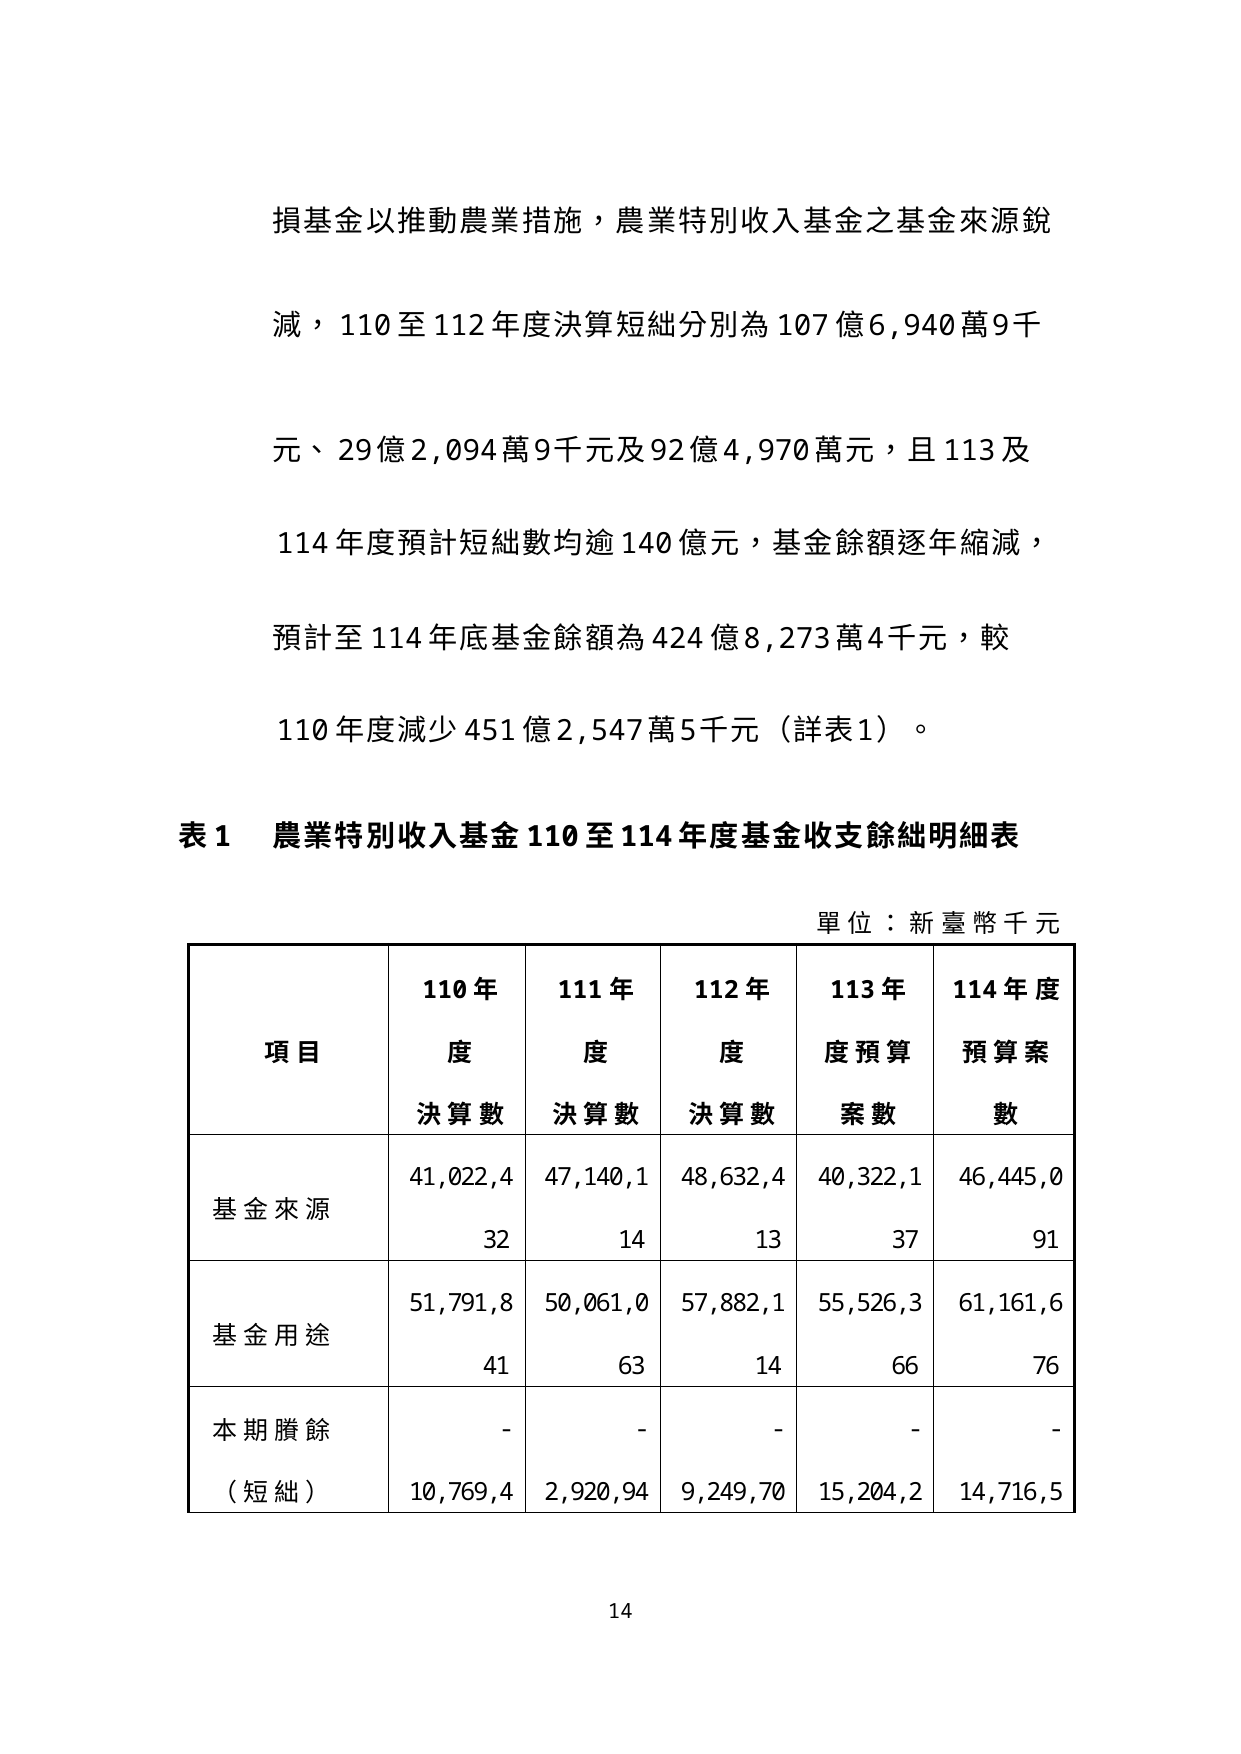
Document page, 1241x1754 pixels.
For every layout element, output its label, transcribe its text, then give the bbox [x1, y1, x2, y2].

table_cell -14,716,5 [934, 1387, 1073, 1512]
table_cell 46,445,091 [934, 1135, 1073, 1259]
table_cell 40,322,137 [797, 1135, 933, 1259]
text 損基金以推動農業措施，農業特別收入基金之基金來源銳減，110至112年度決算短絀分別為107億6,940萬9千元、29億2,094萬9千元及92億4,970萬元，且113及114年度預計短絀數均逾140億元，基金餘額逐年縮減，預計至114年底基金餘額為424億8,273萬4千元，較110年度減少451億2,547萬5千元（詳表1）。 [266, 177, 1063, 740]
table_cell -10,769,4 [389, 1387, 525, 1512]
text 單位：新臺幣千元 [278, 880, 1063, 943]
table_header 項目 [190, 946, 388, 1133]
table_cell 基金用途 [190, 1261, 388, 1386]
table_cell 基金來源 [190, 1135, 388, 1259]
table_cell 50,061,063 [526, 1261, 660, 1386]
table_cell 本期賸餘（短絀） [190, 1387, 388, 1512]
table_cell 57,882,114 [661, 1261, 796, 1386]
table_cell 55,526,366 [797, 1261, 933, 1386]
table_cell -9,249,70 [661, 1387, 796, 1512]
text 表1 農業特別收入基金110至114年度基金收支餘絀明細表 [173, 750, 1063, 875]
table_header 110年度 決算數 [389, 946, 525, 1133]
table_header 112年度 決算數 [661, 946, 796, 1133]
table_cell -15,204,2 [797, 1387, 933, 1512]
table_cell 48,632,413 [661, 1135, 796, 1259]
table_cell 47,140,114 [526, 1135, 660, 1259]
table_header 114年度 預算案數 [934, 946, 1073, 1133]
table_cell 61,161,676 [934, 1261, 1073, 1386]
table_cell 51,791,841 [389, 1261, 525, 1386]
table_cell 41,022,432 [389, 1135, 525, 1259]
table_header 111年度 決算數 [526, 946, 660, 1133]
table_header 113年度預算案數 [797, 946, 933, 1133]
table_cell -2,920,94 [526, 1387, 660, 1512]
